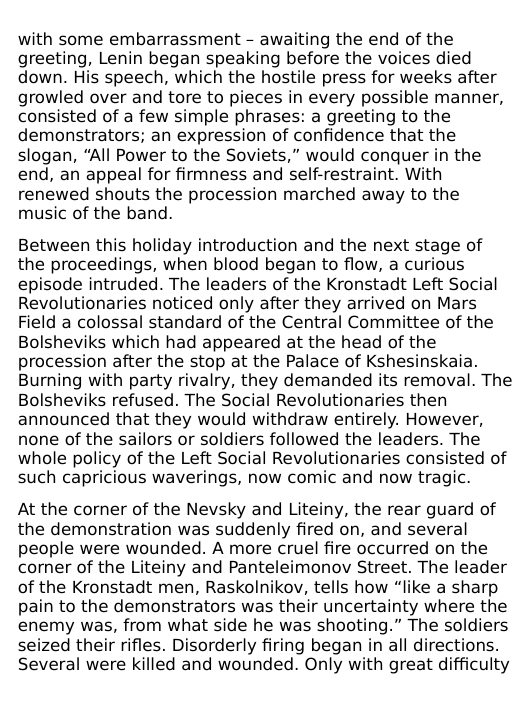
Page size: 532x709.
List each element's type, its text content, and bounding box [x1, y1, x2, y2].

text At the corner of the Nevsky and Liteiny, the rear guard of the demonstration was suddenly fired on, and several people were wounded. A more cruel fire occurred on the corner of the Liteiny and Panteleimonov Street. The leader of the Kronstadt men, Raskolnikov, tells how “like a sharp pain to the demonstrators was their uncertainty where the enemy was, from what side he was shooting.” The soldiers seized their rifles. Disorderly firing began in all directions. Several were killed and wounded. Only with great difficulty [18, 500, 514, 674]
text Between this holiday introduction and the next stage of the proceedings, when blood began to flow, a curious episode intruded. The leaders of the Kronstadt Left Social Revolutionaries noticed only after they arrived on Mars Field a colossal standard of the Central Committee of the Bolsheviks which had appeared at the head of the procession after the stop at the Palace of Kshesinskaia. Burning with party rivalry, they demanded its removal. The Bolsheviks refused. The Social Revolutionaries then announced that they would withdraw entirely. However, none of the sailors or soldiers followed the leaders. The whole policy of the Left Social Revolutionaries consisted of such capricious waverings, now comic and now tragic. [18, 236, 514, 488]
text with some embarrassment – awaiting the end of the greeting, Lenin began speaking before the voices died down. His speech, which the hostile press for weeks after growled over and tore to pieces in every possible manner, consisted of a few simple phrases: a greeting to the demonstrators; an expression of confidence that the slogan, “All Power to the Soviets,” would conquer in the end, an appeal for firmness and self-restraint. With renewed shouts the procession marched away to the music of the band. [18, 29, 514, 223]
